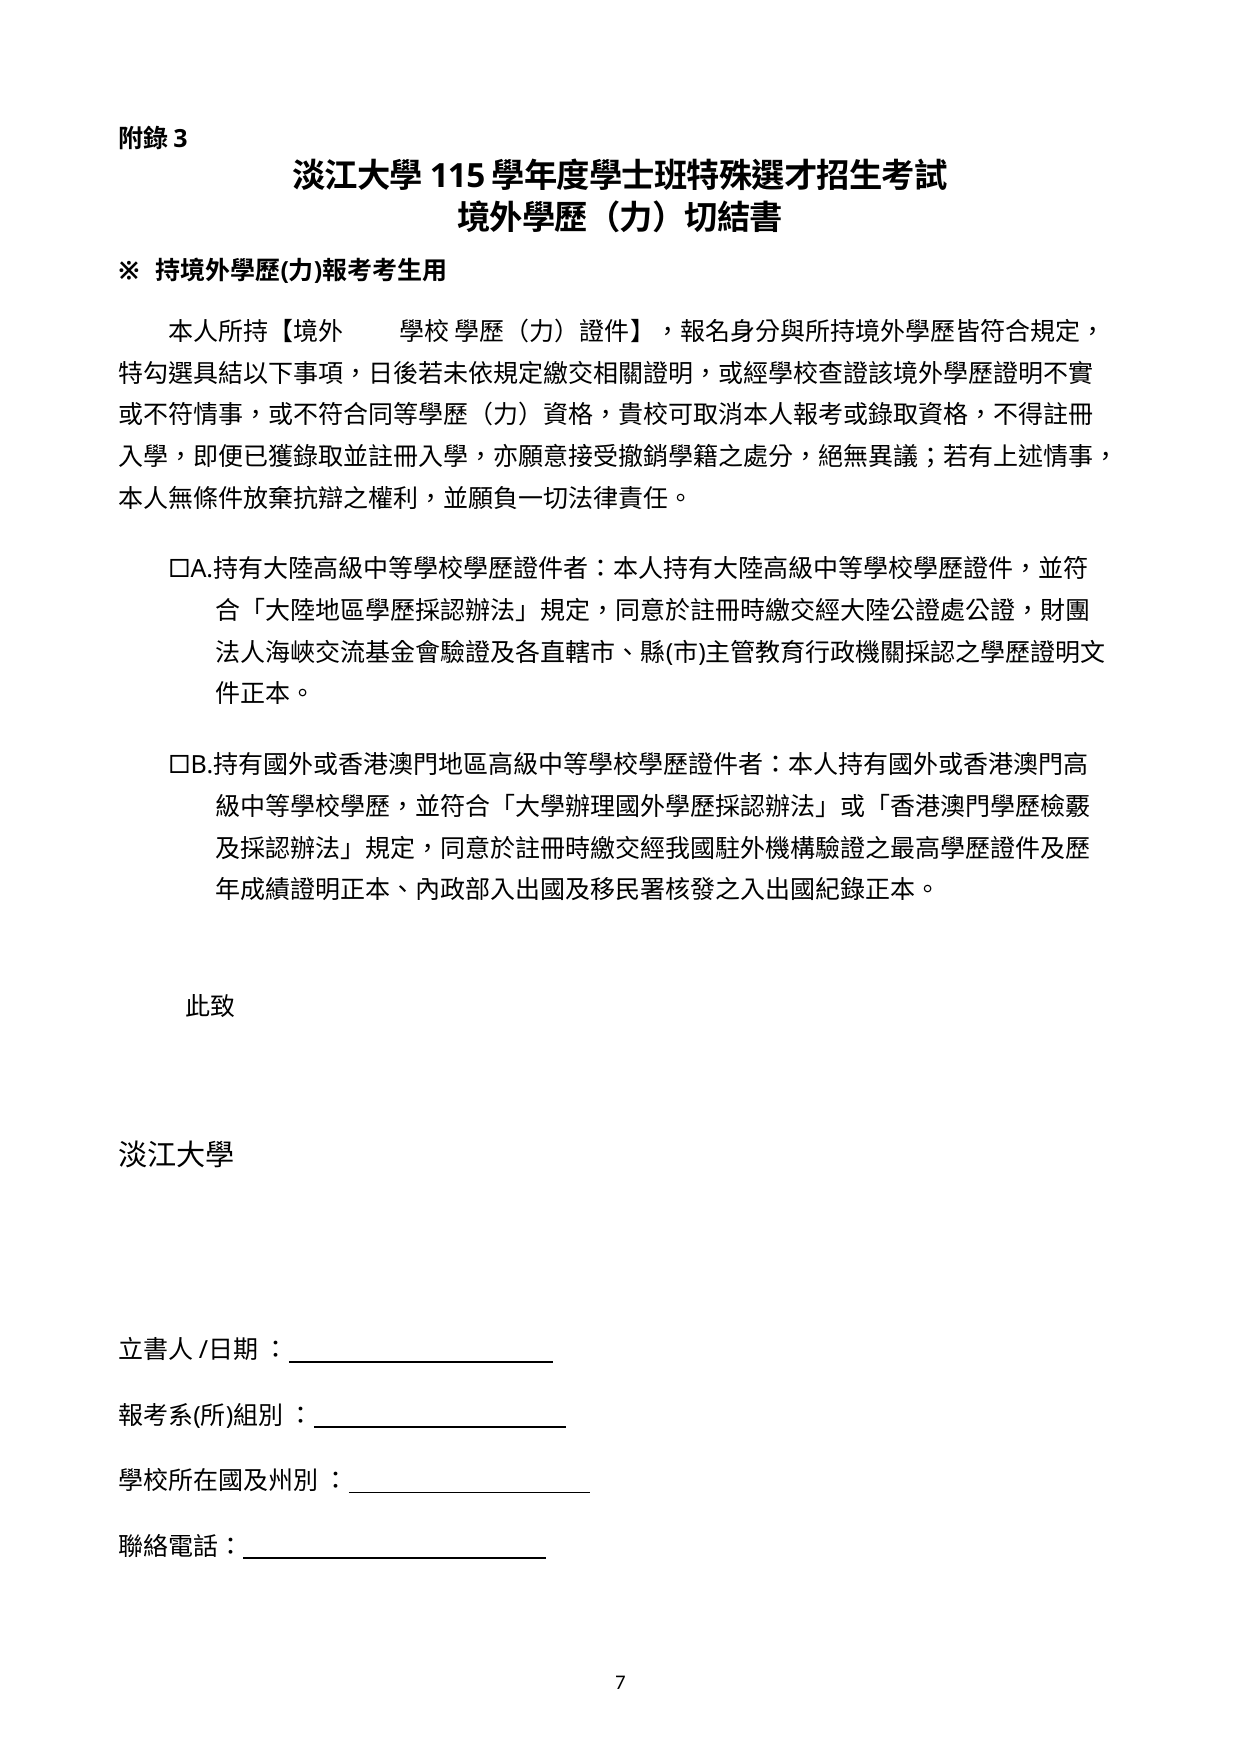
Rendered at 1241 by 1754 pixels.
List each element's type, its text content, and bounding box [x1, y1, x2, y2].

text A.持有大陸高級中等學校學歷證件者：本人持有大陸高級中等學校學歷證件，並符合「大陸地區學歷採認辦法」規定，同意於註冊時繳交經大陸公證處公證，財團法人海峽交流基金會驗證及各直轄市、縣(市)主管教育行政機關採認之學歷證明文件正本。 [168, 549, 1107, 710]
text 本人所持【境外 學校 學歷（力）證件】，報名身分與所持境外學歷皆符合規定，特勾選具結以下事項，日後若未依規定繳交相關證明，或經學校查證該境外學歷證明不實或不符情事，或不符合同等學歷（力）資格，貴校可取消本人報考或錄取資格，不得註冊入學，即便已獲錄取並註冊入學，亦願意接受撤銷學籍之處分，絕無異議；若有上述情事，本人無條件放棄抗辯之權利，並願負一切法律責任。 [118, 311, 1108, 514]
text 報考系(所)組別 ： [118, 1395, 1122, 1431]
text 附錄3 [118, 118, 979, 154]
text 此致 [118, 986, 1122, 1023]
text 境外學歷（力）切結書 [118, 196, 1122, 238]
text 淡江大學 [118, 1132, 1122, 1174]
text 立書人 /日期 ： [118, 1330, 1122, 1366]
list 持境外學歷(力)報考考生用 [118, 250, 1122, 286]
text B.持有國外或香港澳門地區高級中等學校學歷證件者：本人持有國外或香港澳門高級中等學校學歷，並符合「大學辦理國外學歷採認辦法」或「香港澳門學歷檢覈及採認辦法」規定，同意於註冊時繳交經我國駐外機構驗證之最高學歷證件及歷年成績證明正本、內政部入出國及移民署核發之入出國紀錄正本。 [168, 745, 1107, 906]
text 聯絡電話： [118, 1526, 1122, 1562]
text 淡江大學115學年度學士班特殊選才招生考試 [118, 154, 1122, 196]
text 學校所在國及州別 ： [118, 1461, 1122, 1497]
